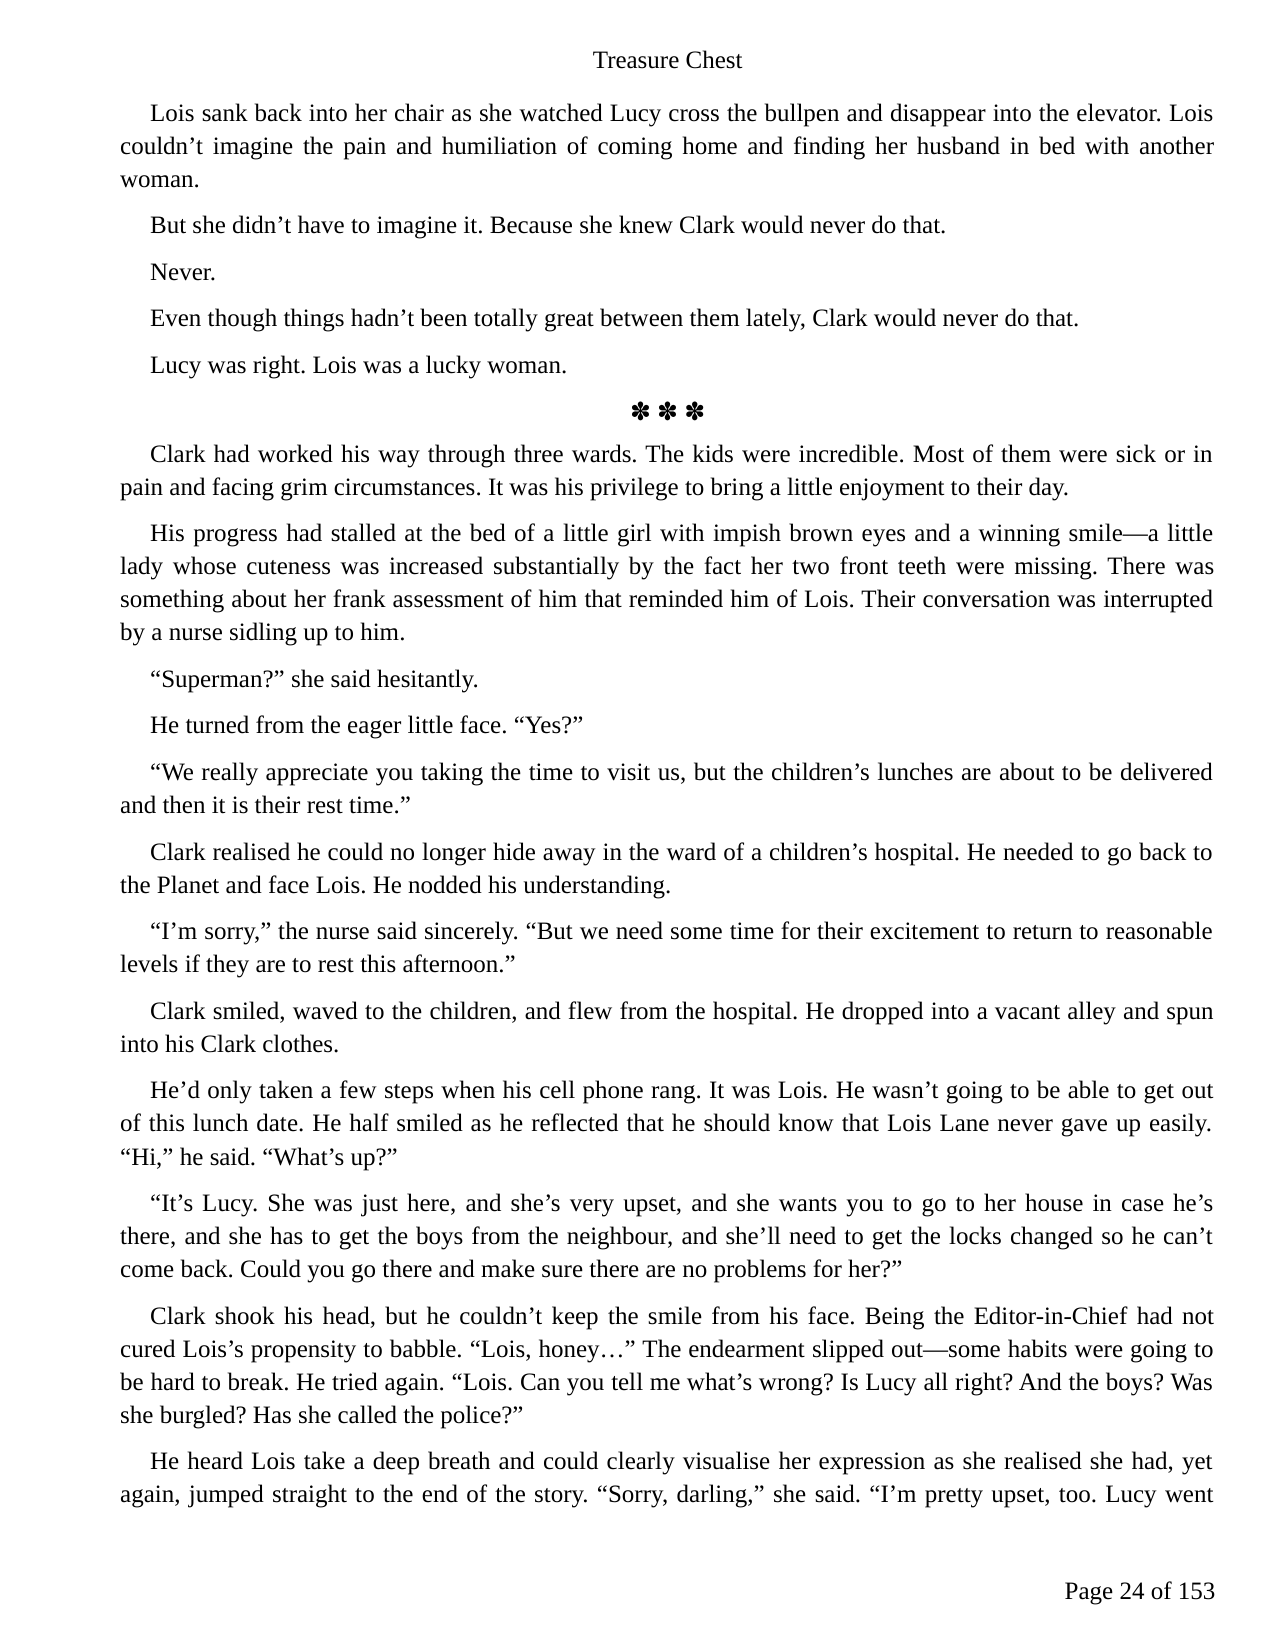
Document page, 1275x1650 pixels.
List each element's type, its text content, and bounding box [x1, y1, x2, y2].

text His progress had stalled at the bed of a little girl with impish brown eyes and a winning smile—a little lady whose cuteness was increased substantially by the fact her two front teeth were missing. There was something about her frank assessment of him that reminded him of Lois. Their conversation was interrupted by a nurse sidling up to him. [120, 518, 1215, 646]
text “It’s Lucy. She was just here, and she’s very upset, and she wants you to go to her house in case he’s there, and she has to get the boys from the neighbour, and she’ll need to get the locks changed so he can’t come back. Could you go there and make sure there are no problems for her?” [120, 1188, 1215, 1283]
text Clark shook his head, but he couldn’t keep the smile from his face. Being the Editor-in-Chief had not cured Lois’s propensity to babble. “Lois, honey…” The endearment slipped out—some habits were going to be hard to break. He tried again. “Lois. Can you tell me what’s wrong? Is Lucy all right? And the boys? Was she burgled? Has she called the police?” [120, 1301, 1215, 1428]
text He turned from the eager little face. “Yes?” [120, 711, 1215, 739]
text Never. [120, 257, 1215, 286]
text Lucy was right. Lois was a lucky woman. [120, 350, 1215, 379]
text Even though things hadn’t been totally great between them lately, Clark would never do that. [120, 303, 1215, 332]
text “Superman?” she said hesitantly. [120, 664, 1215, 693]
text Lois sank back into her chair as she watched Lucy cross the bullpen and disappear into the elevator. Lois couldn’t imagine the pain and humiliation of coming home and finding her husband in bed with another woman. [120, 98, 1215, 192]
text Clark had worked his way through three wards. The kids were incredible. Most of them were sick or in pain and facing grim circumstances. It was his privilege to bring a little enjoyment to their day. [120, 439, 1215, 501]
text Clark smiled, waved to the children, and flew from the hospital. He dropped into a vacant alley and spun into his Clark clothes. [120, 996, 1215, 1058]
text Clark realised he could no longer hide away in the ward of a children’s hospital. He needed to go back to the Planet and face Lois. He nodded his understanding. [120, 837, 1215, 898]
text He’d only taken a few steps when his cell phone rang. It was Lois. He wasn’t going to be able to get out of this lunch date. He half smiled as he reflected that he should know that Lois Lane never gave up easily. “Hi,” he said. “What’s up?” [120, 1076, 1215, 1170]
text ✽ ✽ ✽ [120, 397, 1215, 425]
text “I’m sorry,” the nurse said sincerely. “But we need some time for their excitement to return to reasonable levels if they are to rest this afternoon.” [120, 916, 1215, 978]
text But she didn’t have to imagine it. Because she knew Clark would never do that. [120, 210, 1215, 239]
text He heard Lois take a deep breath and could clearly visualise her expression as she realised she had, yet again, jumped straight to the end of the story. “Sorry, darling,” she said. “I’m pretty upset, too. Lucy went [120, 1446, 1215, 1508]
text “We really appreciate you taking the time to visit us, but the children’s lunches are about to be delivered and then it is their rest time.” [120, 757, 1215, 819]
